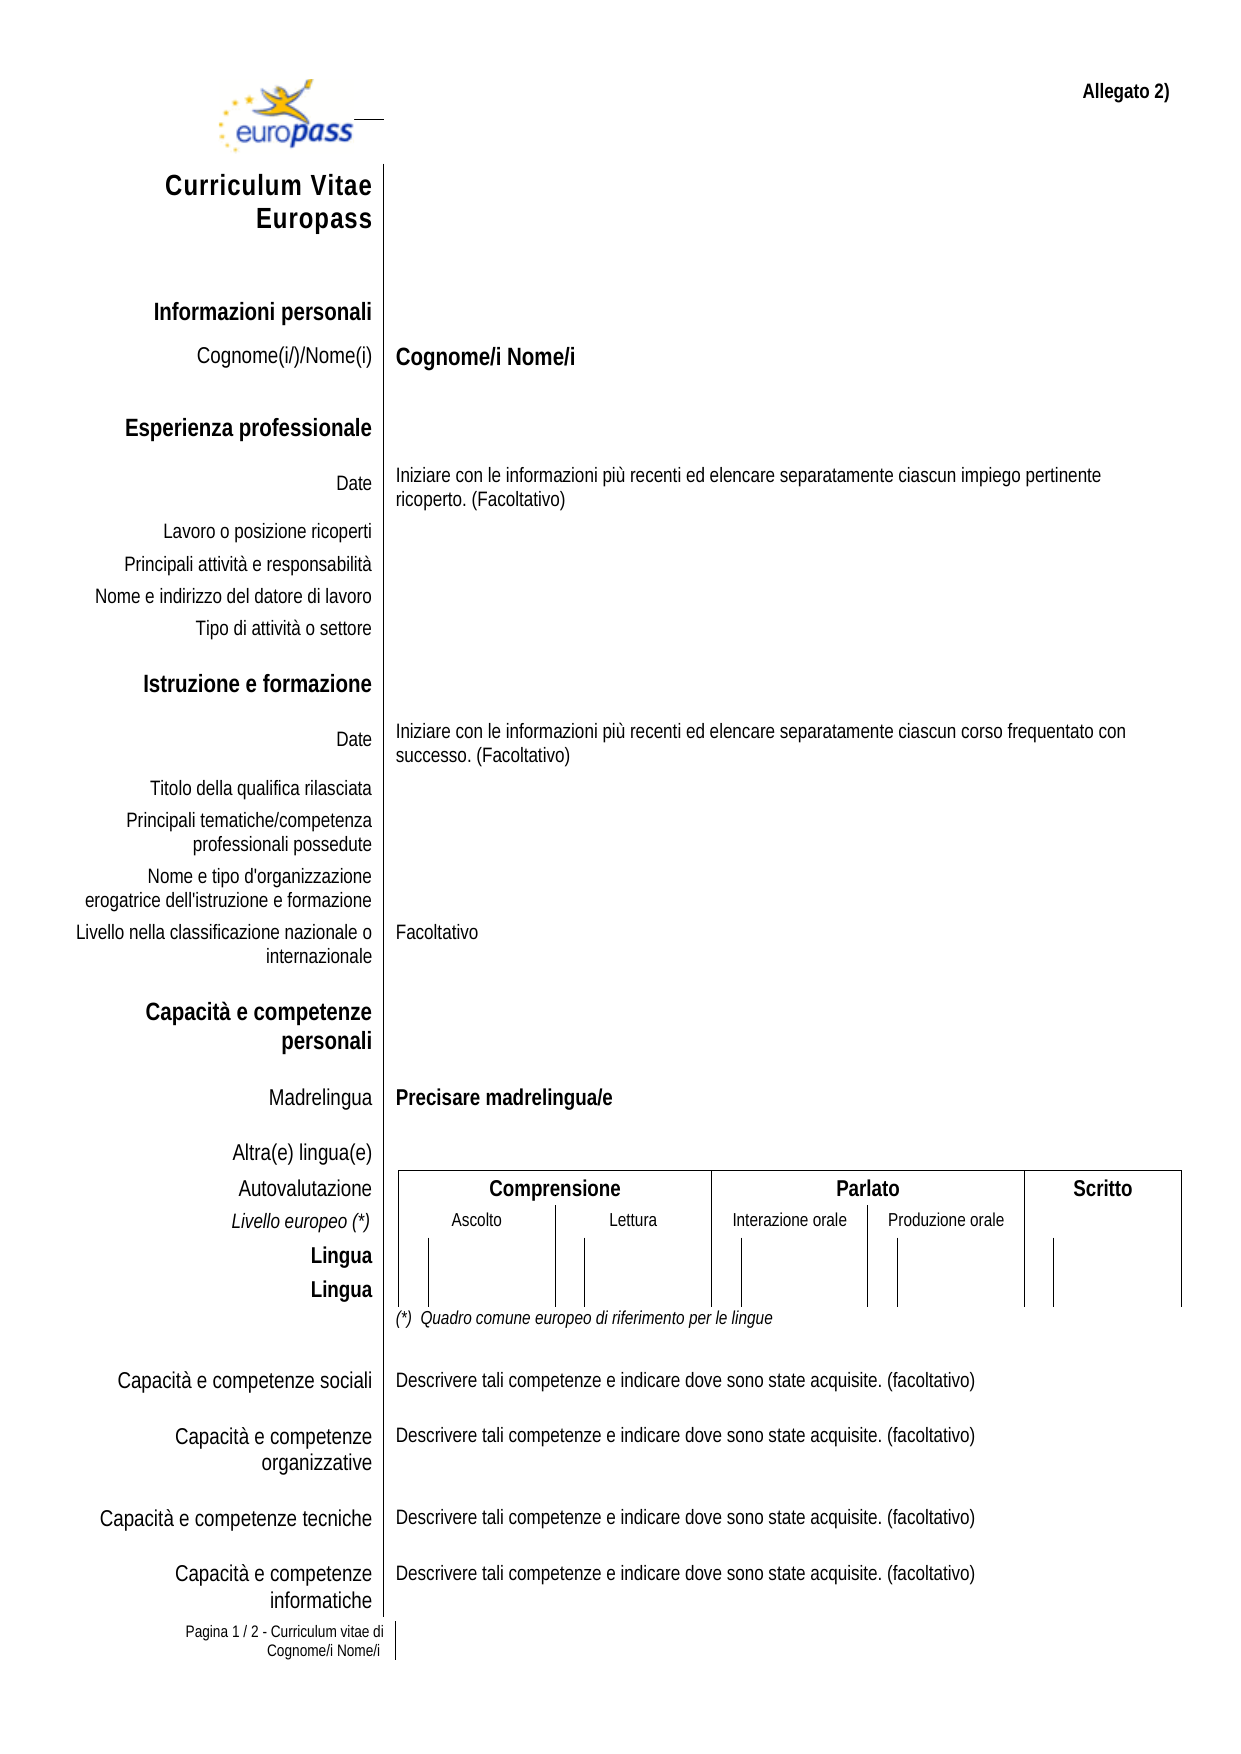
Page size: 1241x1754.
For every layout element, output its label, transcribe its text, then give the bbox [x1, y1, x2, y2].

table_cell [384, 446, 1181, 459]
table_cell Descrivere tali competenze e indicare dove sono state acquisite. (facoltativo) [384, 1549, 1181, 1617]
table_cell [384, 1398, 1181, 1411]
table_cell [384, 1343, 1181, 1356]
table_cell [384, 401, 1181, 446]
table_cell Ascolto [399, 1205, 555, 1237]
table_cell [384, 388, 1181, 401]
table_cell [59, 446, 383, 459]
table_cell [384, 644, 1181, 657]
table_cell [1054, 1272, 1181, 1307]
table_header [354, 75, 384, 119]
table_cell [384, 1170, 398, 1205]
table_cell [59, 272, 383, 285]
table_cell [59, 644, 383, 657]
table_cell Lavoro o posizione ricoperti [59, 515, 383, 547]
table_cell [384, 375, 1181, 388]
table_cell [384, 1205, 398, 1237]
table_cell Nome e tipo d'organizzazione erogatrice dell'istruzione e formazione [59, 860, 383, 916]
table_cell Altra(e) lingua(e) [59, 1128, 383, 1170]
table_cell [556, 1238, 584, 1272]
table_cell [384, 612, 1181, 644]
table_cell Capacità e competenze informatiche [59, 1549, 383, 1617]
table_cell [59, 1480, 383, 1493]
table_cell Istruzione e formazione [59, 657, 383, 702]
table_cell [384, 771, 1181, 804]
table_cell Lettura [556, 1205, 711, 1237]
table_cell [59, 1535, 383, 1548]
table_cell Nome e indirizzo del datore di lavoro [59, 580, 383, 612]
table_cell Lingua [59, 1272, 383, 1307]
table_cell [585, 1272, 711, 1307]
table_cell Scritto [1025, 1171, 1181, 1205]
table_header [59, 75, 354, 163]
table_cell [384, 1238, 398, 1272]
table_cell [399, 1272, 428, 1307]
table_cell [59, 702, 383, 715]
table_cell Parlato [712, 1171, 1024, 1205]
table_cell [384, 657, 1181, 702]
table_cell Iniziare con le informazioni più recenti ed elencare separatamente ciascun impiego pertinente ricoperto. (Facoltativo) [384, 459, 1181, 515]
table_cell [868, 1272, 897, 1307]
table_cell Titolo della qualifica rilasciata [59, 771, 383, 804]
table_cell Lingua [59, 1238, 383, 1272]
table_cell [384, 515, 1181, 547]
table_cell [59, 375, 383, 388]
table_cell [59, 1398, 383, 1411]
table_cell [384, 1272, 398, 1307]
table_cell [1025, 1238, 1053, 1272]
table_cell Cognome/i Nome/i [384, 330, 1181, 375]
table_cell [712, 1272, 741, 1307]
table_cell Informazioni personali [59, 285, 383, 330]
table_cell [384, 702, 1181, 715]
table_cell Interazione orale [712, 1205, 867, 1237]
table_cell [1025, 1205, 1181, 1237]
table_cell [712, 1238, 741, 1272]
table_cell [384, 1114, 1181, 1127]
table_cell [384, 1059, 1181, 1072]
table_cell Comprensione [399, 1171, 711, 1205]
table_cell Precisare madrelingua/e [384, 1072, 1181, 1114]
table_cell Capacità e competenze organizzative [59, 1411, 383, 1480]
table_cell [384, 1535, 1181, 1548]
table_cell [384, 164, 1181, 272]
table_cell Principali tematiche/competenza professionali possedute [59, 804, 383, 860]
table_cell [429, 1272, 555, 1307]
picture [218, 79, 355, 154]
table_cell Cognome(i/)/Nome(i) [59, 330, 383, 375]
table_cell [59, 1114, 383, 1127]
table_cell [868, 1238, 897, 1272]
table_cell [384, 580, 1181, 612]
table_cell [742, 1272, 867, 1307]
table_cell Date [59, 715, 383, 771]
table_cell [898, 1272, 1024, 1307]
table_cell [59, 1343, 383, 1356]
table_cell Esperienza professionale [59, 401, 383, 446]
table_cell [384, 804, 1181, 860]
table_cell Capacità e competenze personali [59, 986, 383, 1059]
table_cell [384, 860, 1181, 916]
table_cell [354, 120, 384, 163]
table_cell [742, 1238, 867, 1272]
table_cell Facoltativo [384, 916, 1181, 972]
table_cell [384, 973, 1181, 986]
table_cell Produzione orale [868, 1205, 1024, 1237]
table_cell [384, 285, 1181, 330]
table_cell Principali attività e responsabilità [59, 547, 383, 579]
table_cell Date [59, 459, 383, 515]
table_cell Livello europeo (*) [59, 1205, 383, 1237]
table_cell [59, 1307, 383, 1342]
table_cell Iniziare con le informazioni più recenti ed elencare separatamente ciascun corso frequentato con successo. (Facoltativo) [384, 715, 1181, 771]
table_cell Capacità e competenze sociali [59, 1356, 383, 1398]
table_cell [384, 1128, 1181, 1170]
table_cell [384, 1480, 1181, 1493]
table_cell Descrivere tali competenze e indicare dove sono state acquisite. (facoltativo) [384, 1493, 1181, 1535]
table_cell [59, 973, 383, 986]
table_cell [1054, 1238, 1181, 1272]
table_cell (*) Quadro comune europeo di riferimento per le lingue [384, 1307, 1181, 1342]
table_cell [429, 1238, 555, 1272]
table_cell Curriculum Vitae Europass [59, 164, 383, 272]
table_cell [556, 1272, 584, 1307]
table_cell [384, 986, 1181, 1059]
table_cell [399, 1238, 428, 1272]
table_cell [1025, 1272, 1053, 1307]
table_cell [898, 1238, 1024, 1272]
table_cell Descrivere tali competenze e indicare dove sono state acquisite. (facoltativo) [384, 1356, 1181, 1398]
table_cell Descrivere tali competenze e indicare dove sono state acquisite. (facoltativo) [384, 1411, 1181, 1480]
table_cell [585, 1238, 711, 1272]
table_cell Autovalutazione [59, 1170, 383, 1205]
table_cell Capacità e competenze tecniche [59, 1493, 383, 1535]
table_cell Livello nella classificazione nazionale o internazionale [59, 916, 383, 972]
table_header Allegato 2) [384, 75, 1181, 163]
table_cell Tipo di attività o settore [59, 612, 383, 644]
table_cell [59, 1059, 383, 1072]
table_cell [384, 272, 1181, 285]
table_cell [59, 388, 383, 401]
table_cell [384, 547, 1181, 579]
table_cell Madrelingua [59, 1072, 383, 1114]
